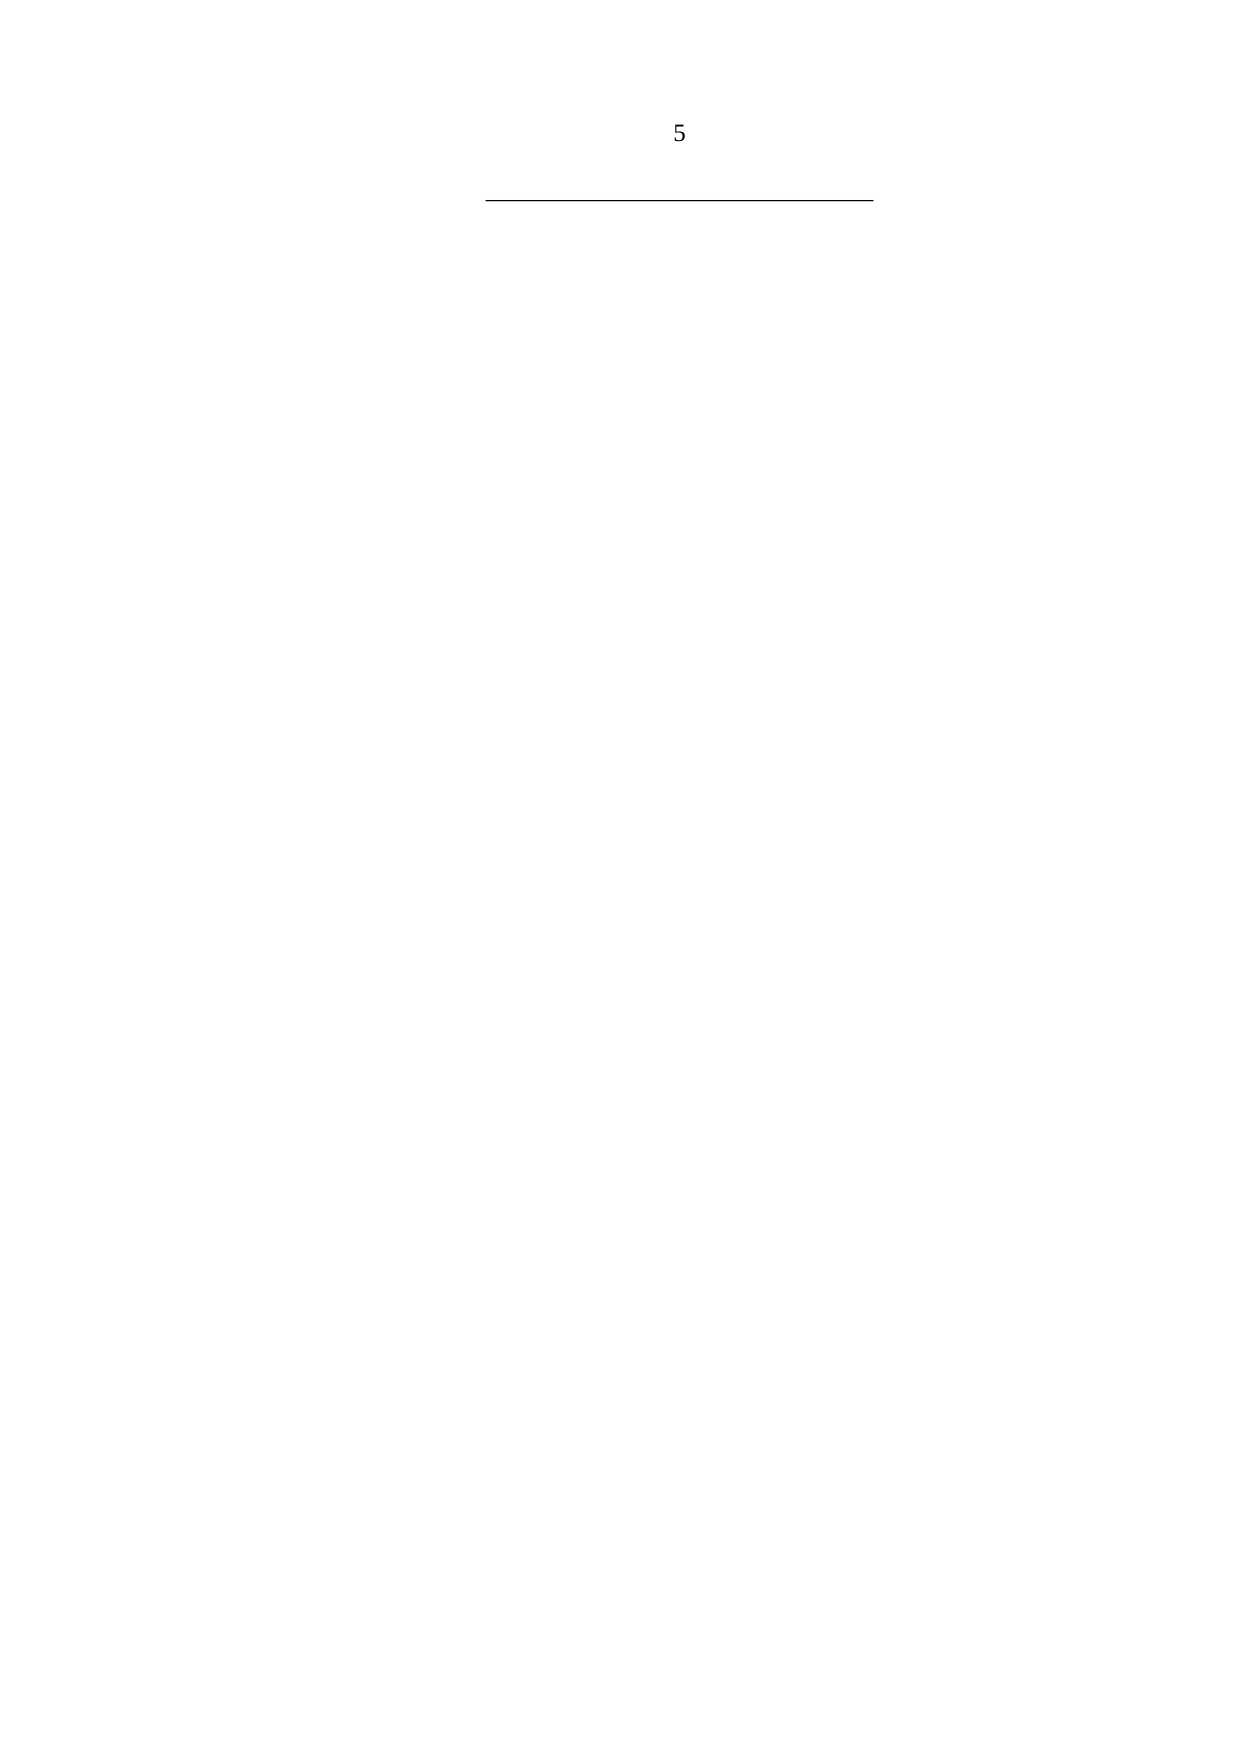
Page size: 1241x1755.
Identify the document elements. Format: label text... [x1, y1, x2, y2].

text _______________________________ [177, 176, 1181, 204]
